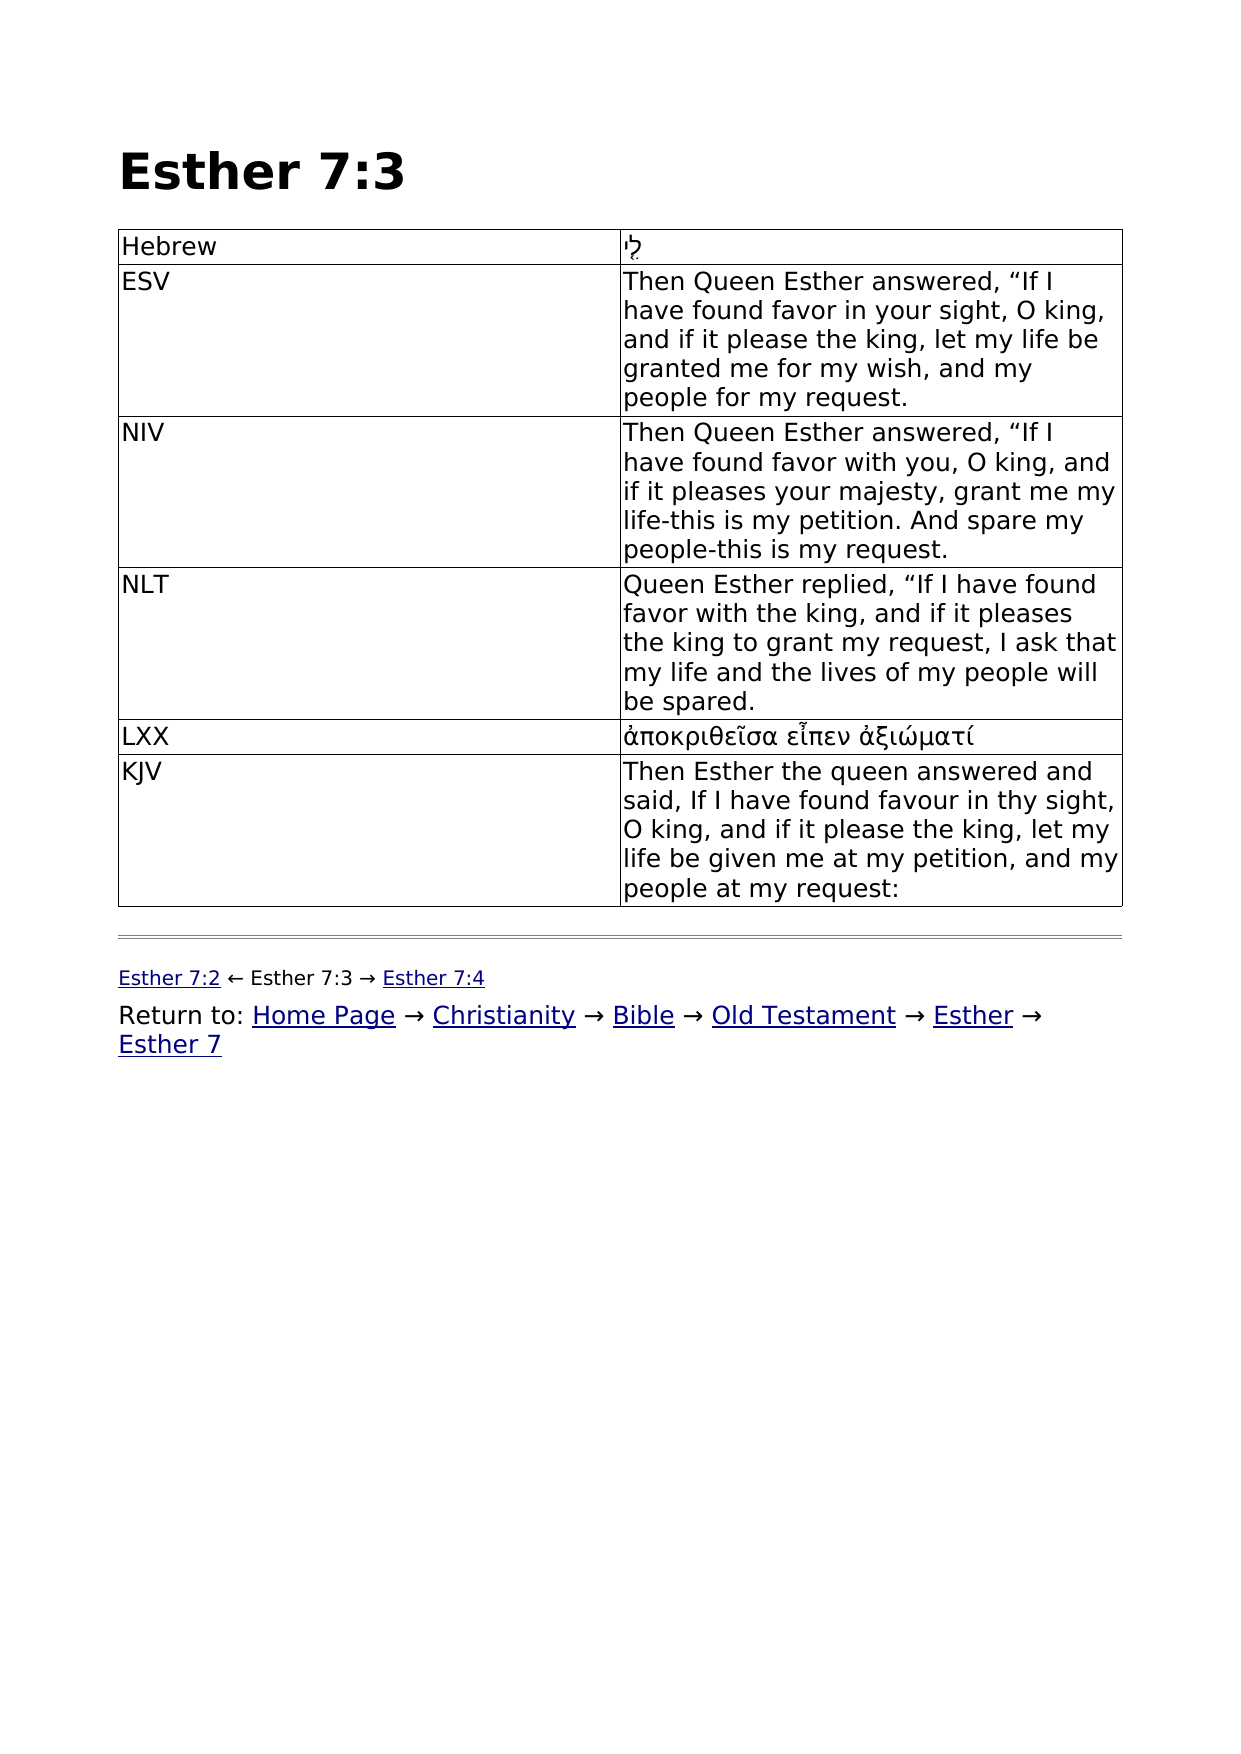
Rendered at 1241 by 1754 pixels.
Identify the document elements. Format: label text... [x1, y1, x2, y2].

table_cell NIV [119, 417, 620, 567]
subtitle Esther 7:3 [118, 143, 1122, 201]
table_cell NLT [119, 568, 620, 719]
table_header לִ֤י [621, 230, 1122, 264]
table_header Hebrew [119, 230, 620, 264]
table_cell LXX [119, 720, 620, 754]
text Esther 7:2 ← Esther 7:3 → Esther 7:4 [118, 967, 1122, 1001]
text Return to: Home Page → Christianity → Bible → Old Testament → Esther → Esther 7 [118, 1001, 1122, 1059]
table_cell ESV [119, 265, 620, 416]
table_cell Then Esther the queen answered and said, If I have found favour in thy sight, O king, and if it please the king, let my life be given me at my petition, and my people at my request: [621, 755, 1122, 906]
table_cell Then Queen Esther answered, “If I have found favor in your sight, O king, and if it please the king, let my life be granted me for my wish, and my people for my request. [621, 265, 1122, 416]
table_cell Then Queen Esther answered, “If I have found favor with you, O king, and if it pleases your majesty, grant me my life-this is my petition. And spare my people-this is my request. [621, 417, 1122, 567]
table_cell Queen Esther replied, “If I have found favor with the king, and if it pleases the king to grant my request, I ask that my life and the lives of my people will be spared. [621, 568, 1122, 719]
table_cell ἀποκριθεῖσα εἶπεν ἀξιώματί [621, 720, 1122, 754]
table_cell KJV [119, 755, 620, 906]
